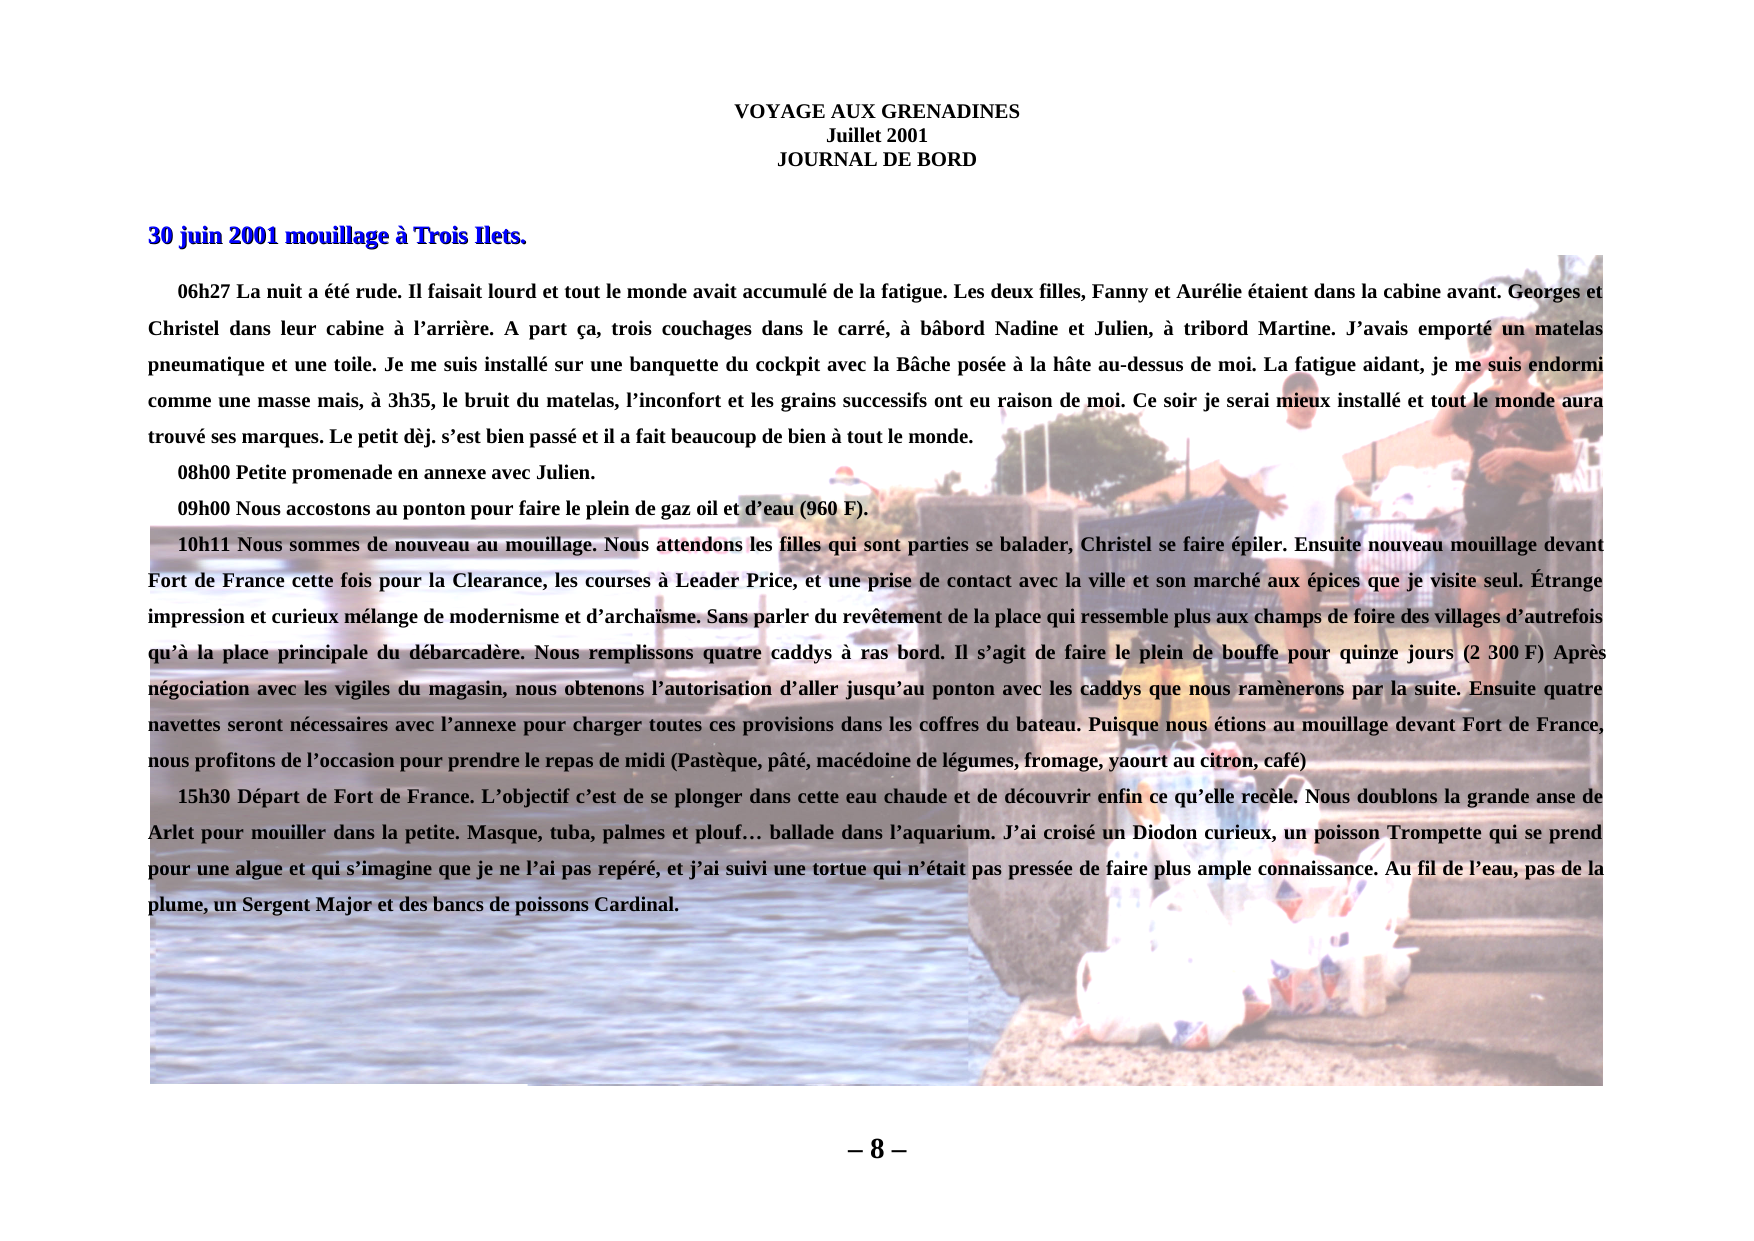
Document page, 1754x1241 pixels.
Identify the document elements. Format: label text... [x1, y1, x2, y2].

picture [150, 255, 1603, 1086]
subtitle 30 juin 2001 mouillage à Trois Ilets. [148, 220, 1606, 249]
